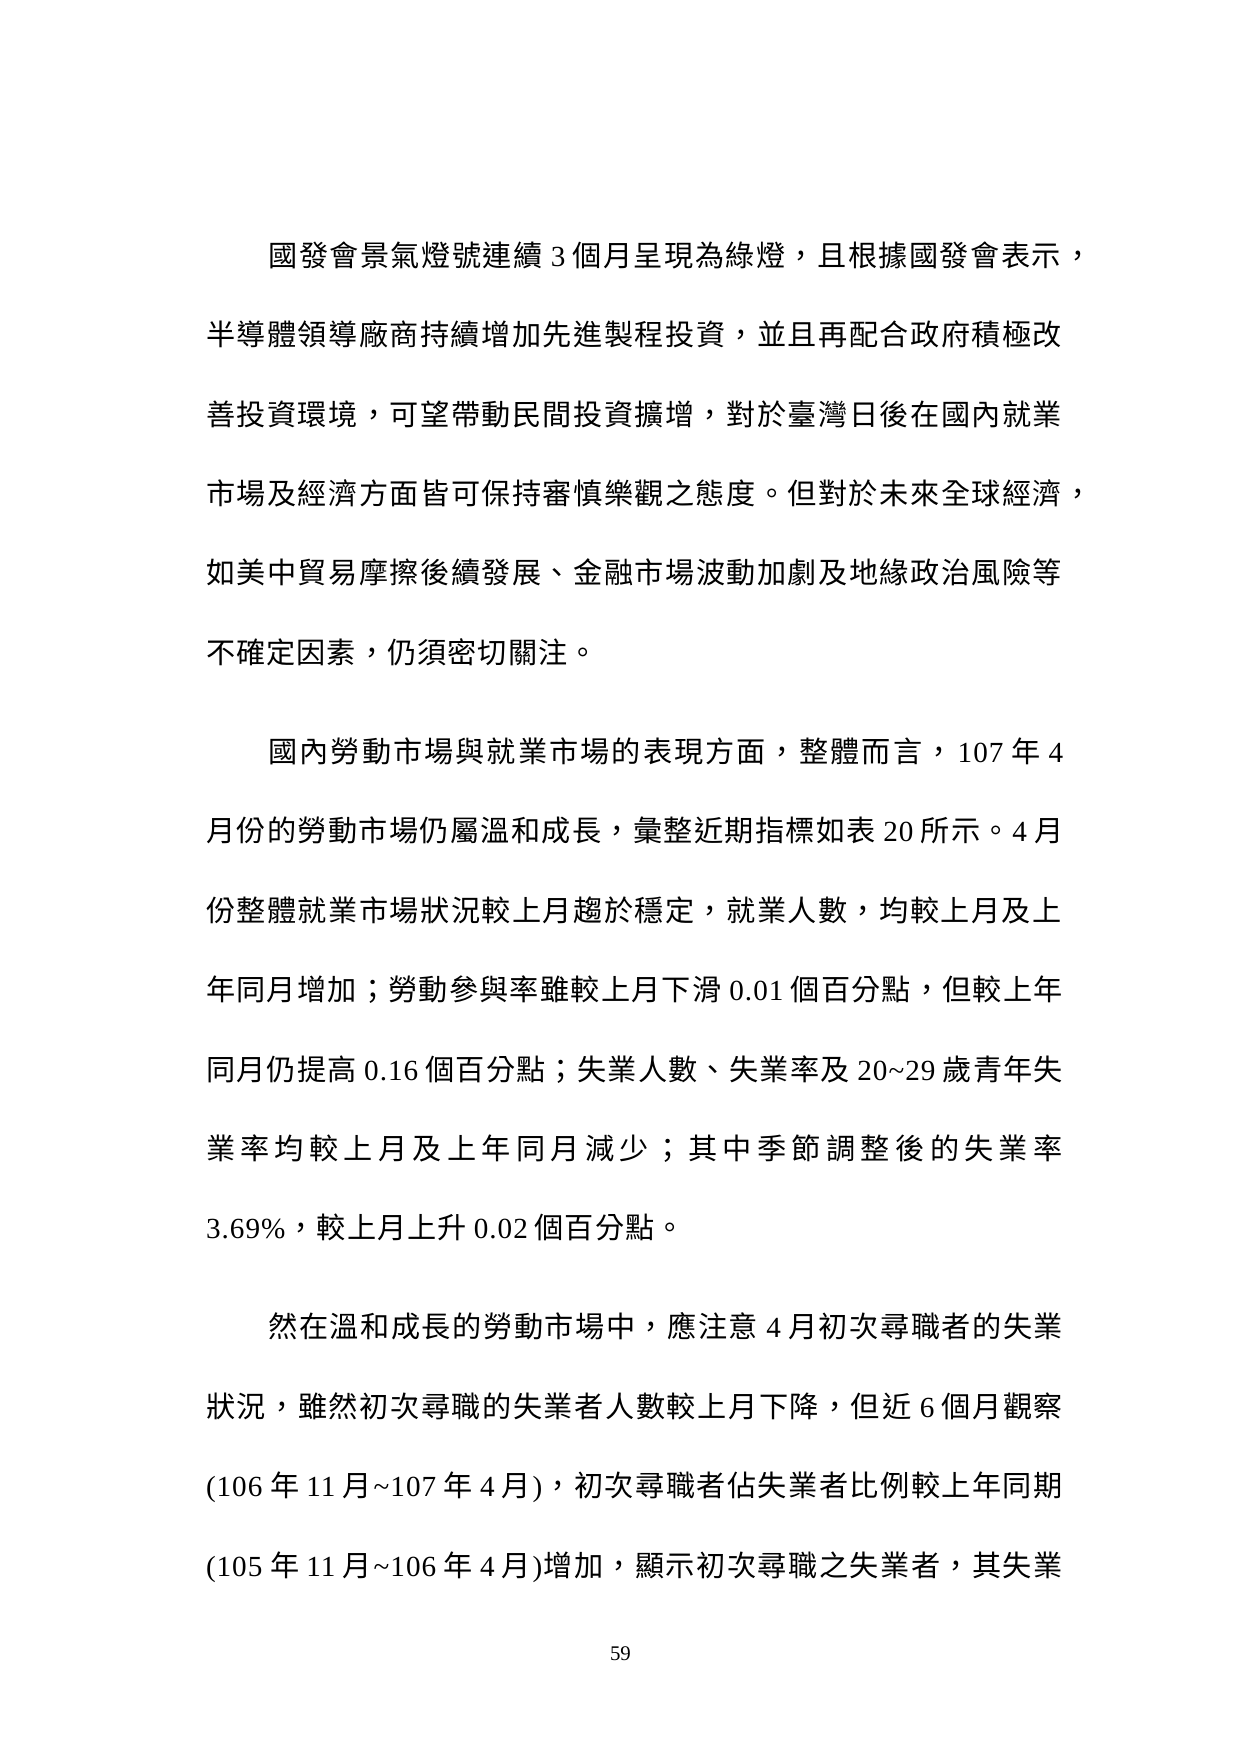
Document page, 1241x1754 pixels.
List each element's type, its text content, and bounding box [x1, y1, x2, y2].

text 國發會景氣燈號連續3個月呈現為綠燈，且根據國發會表示，半導體領導廠商持續增加先進製程投資，並且再配合政府積極改善投資環境，可望帶動民間投資擴增，對於臺灣日後在國內就業市場及經濟方面皆可保持審慎樂觀之態度。但對於未來全球經濟，如美中貿易摩擦後續發展、金融市場波動加劇及地緣政治風險等不確定因素，仍須密切關注。 [206, 207, 1063, 683]
text 然在溫和成長的勞動市場中，應注意4月初次尋職者的失業狀況，雖然初次尋職的失業者人數較上月下降，但近6個月觀察(106年11月~107年4月)，初次尋職者佔失業者比例較上年同期(105年11月~106年4月)增加，顯示初次尋職之失業者，其失業 [206, 1278, 1063, 1596]
text 國內勞動市場與就業市場的表現方面，整體而言，107年4月份的勞動市場仍屬溫和成長，彙整近期指標如表20所示。4月份整體就業市場狀況較上月趨於穩定，就業人數，均較上月及上年同月增加；勞動參與率雖較上月下滑0.01個百分點，但較上年同月仍提高0.16個百分點；失業人數、失業率及20~29歲青年失業率均較上月及上年同月減少；其中季節調整後的失業率3.69%，較上月上升0.02個百分點。 [206, 703, 1063, 1258]
